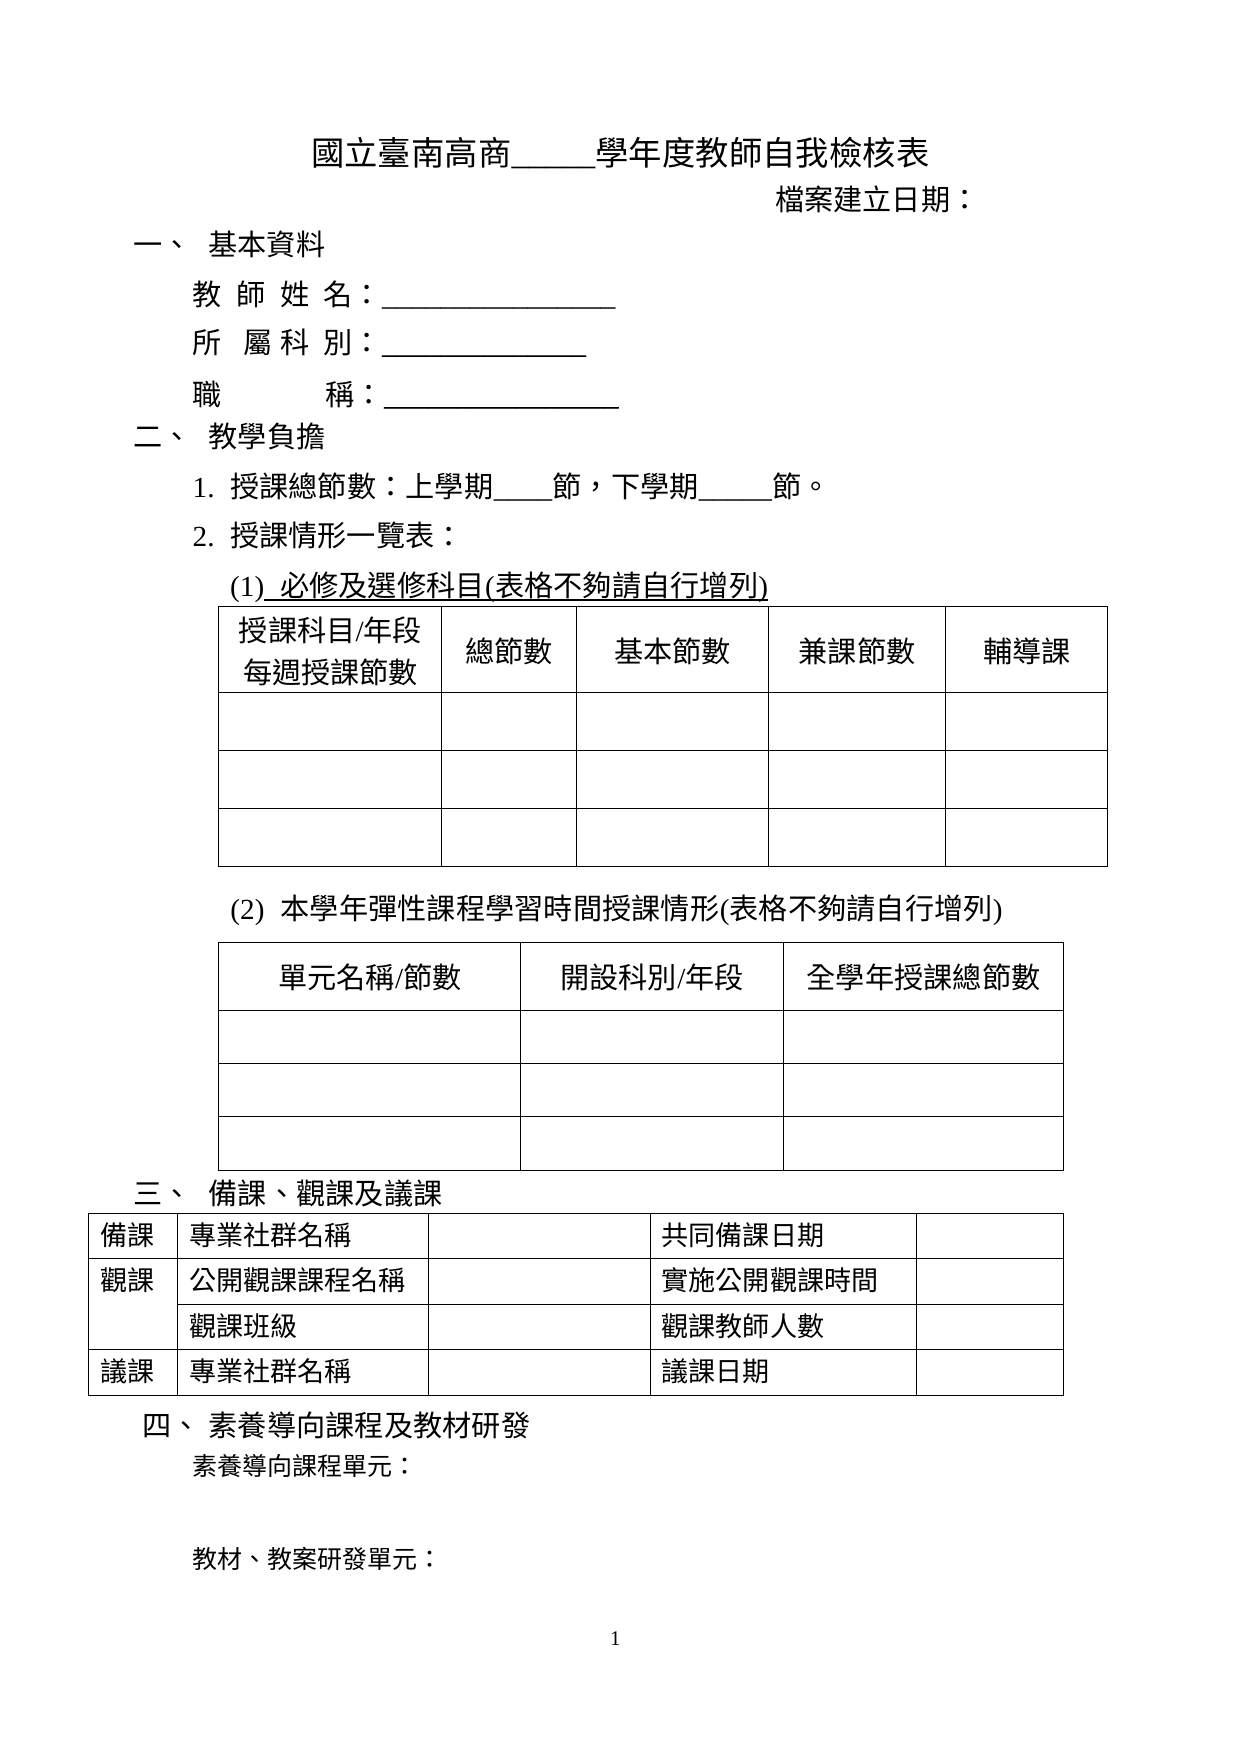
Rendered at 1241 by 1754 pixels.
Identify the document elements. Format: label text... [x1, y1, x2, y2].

table_header 總節數 [442, 607, 576, 692]
table_header 開設科別/年段 [521, 943, 783, 1009]
text 檔案建立日期： [133, 170, 1107, 220]
list 備課、觀課及議課 [133, 1171, 1107, 1213]
table_cell [219, 809, 441, 866]
text 國立臺南高商_____學年度教師自我檢核表 [133, 131, 1107, 170]
table_cell [784, 1117, 1063, 1169]
table_cell [577, 809, 768, 866]
table_cell [429, 1259, 650, 1304]
table_cell [442, 693, 576, 750]
table_cell 觀課教師人數 [651, 1305, 916, 1349]
table_header 全學年授課總節數 [784, 943, 1063, 1009]
table_header 備課 [89, 1214, 177, 1258]
table_cell 公開觀課課程名稱 [178, 1259, 428, 1304]
table_cell [442, 809, 576, 866]
table_header 專業社群名稱 [178, 1214, 428, 1258]
table_header 兼課節數 [769, 607, 945, 692]
table_header 輔導課 [946, 607, 1107, 692]
table_cell 實施公開觀課時間 [651, 1259, 916, 1304]
table_cell [442, 751, 576, 808]
table_cell 觀課班級 [178, 1305, 428, 1349]
table_cell [219, 1064, 520, 1116]
table_cell [521, 1117, 783, 1169]
table_cell [577, 693, 768, 750]
text 職 稱：________________ [133, 364, 1107, 414]
table_header 基本節數 [577, 607, 768, 692]
table_cell [577, 751, 768, 808]
table_header 共同備課日期 [651, 1214, 916, 1258]
table_cell [917, 1259, 1063, 1304]
table_cell [946, 751, 1107, 808]
table_cell 議課 [89, 1350, 177, 1395]
list 素養導向課程及教材研發 [142, 1396, 1107, 1446]
list 本學年彈性課程學習時間授課情形(表格不夠請自行增列) [230, 879, 1107, 929]
list 教學負擔 [133, 414, 1107, 456]
table_cell [521, 1011, 783, 1063]
text 教材、教案研發單元： [192, 1540, 1107, 1576]
table_cell [769, 693, 945, 750]
table_cell [219, 751, 441, 808]
list 必修及選修科目(表格不夠請自行增列) [230, 556, 1107, 606]
table_cell [429, 1350, 650, 1395]
table_cell [219, 1011, 520, 1063]
table_header [429, 1214, 650, 1258]
list 基本資料 [133, 220, 1107, 264]
table_header [917, 1214, 1063, 1258]
text 所 屬 科 別：______________ [133, 314, 1107, 364]
table_cell [784, 1064, 1063, 1116]
text 素養導向課程單元： [192, 1446, 1107, 1482]
list 授課情形一覽表： [192, 506, 1107, 556]
table_cell [769, 751, 945, 808]
text 教 師 姓 名：________________ [133, 264, 1107, 314]
table_cell [769, 809, 945, 866]
table_cell [946, 809, 1107, 866]
table_cell [946, 693, 1107, 750]
table_header 授課科目/年段 每週授課節數 [219, 607, 441, 692]
table_header 單元名稱/節數 [219, 943, 520, 1009]
table_cell [521, 1064, 783, 1116]
table_cell 議課日期 [651, 1350, 916, 1395]
table_cell [784, 1011, 1063, 1063]
table_cell 專業社群名稱 [178, 1350, 428, 1395]
table_cell [219, 1117, 520, 1169]
table_cell 觀課 [89, 1259, 177, 1349]
table_cell [917, 1305, 1063, 1349]
table_cell [429, 1305, 650, 1349]
list 授課總節數：上學期____節，下學期_____節。 [192, 456, 1107, 506]
table_cell [219, 693, 441, 750]
table_cell [917, 1350, 1063, 1395]
